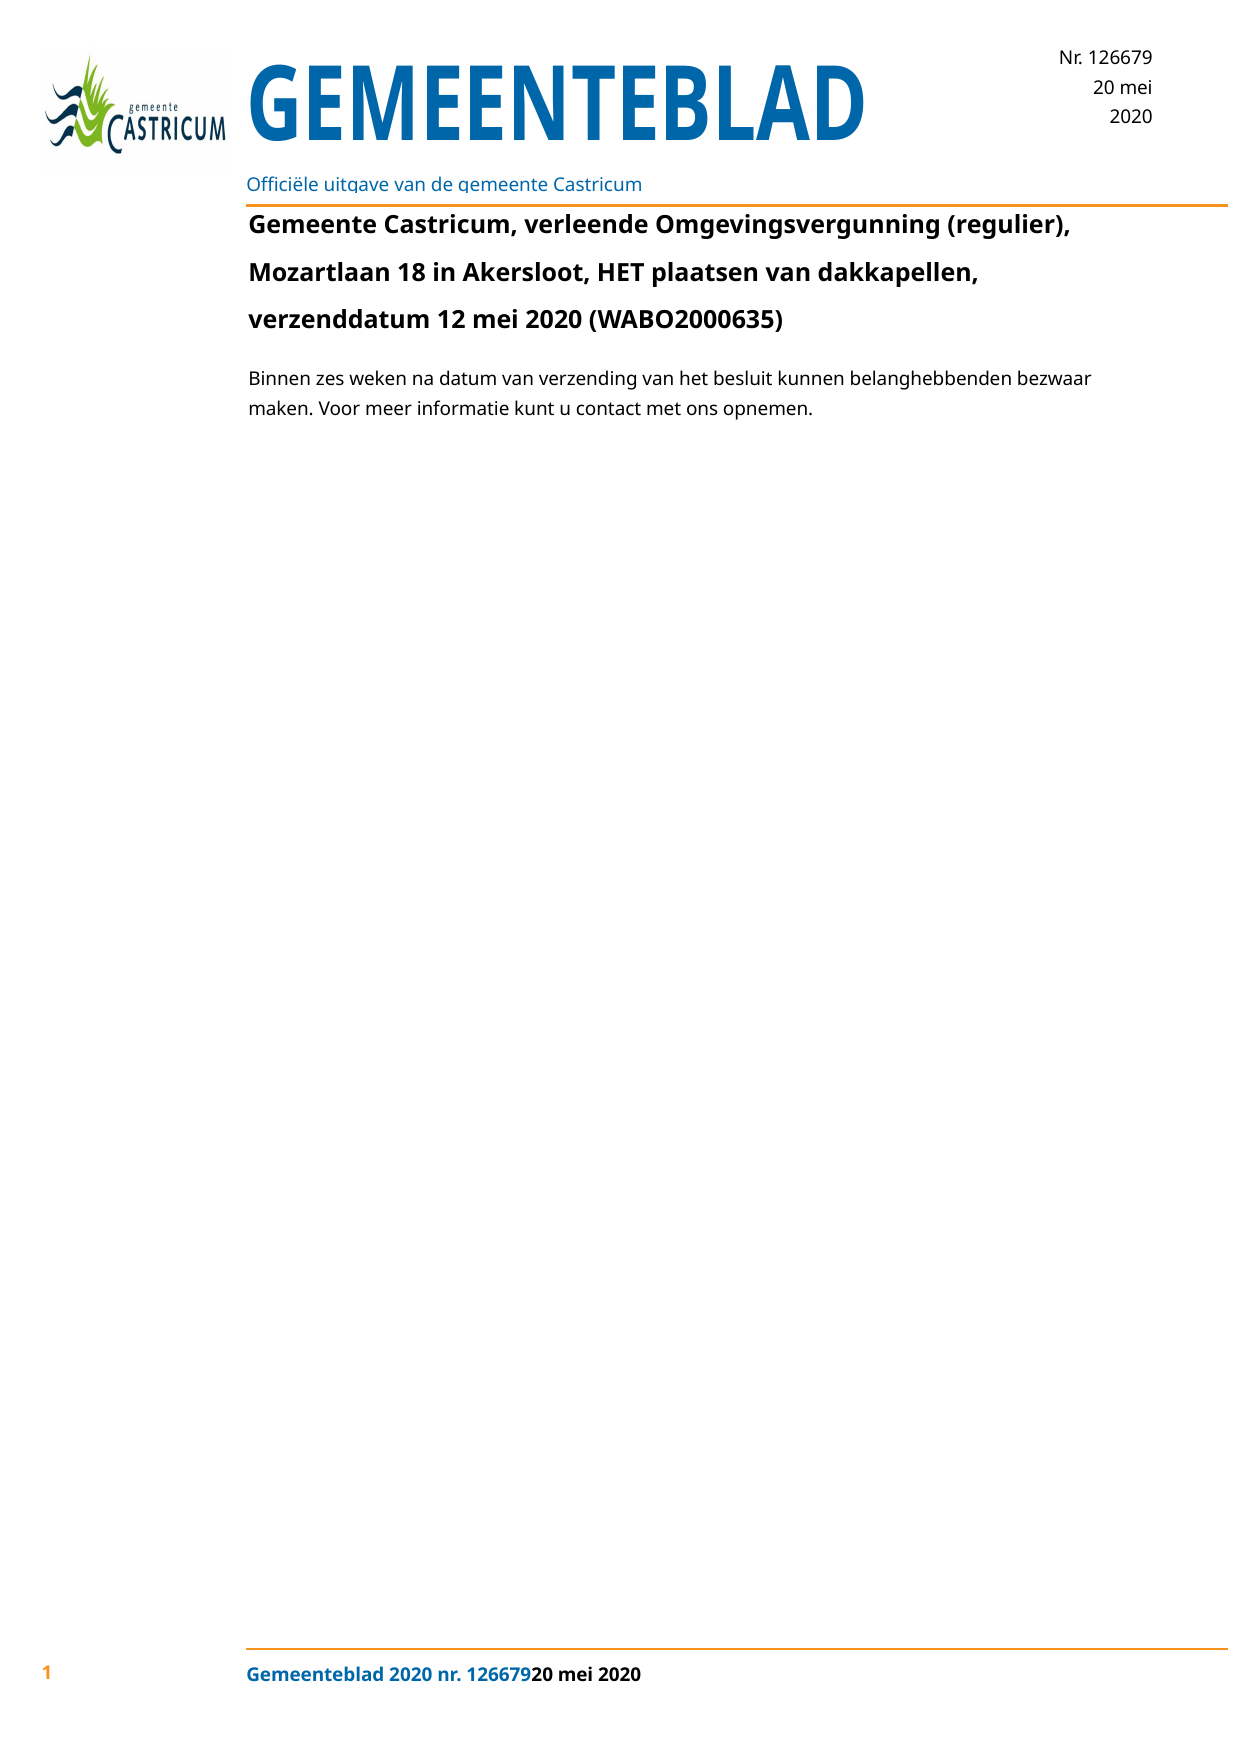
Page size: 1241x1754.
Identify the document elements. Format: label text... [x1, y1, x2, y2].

picture [41, 47, 231, 172]
text Gemeente Castricum, verleende Omgevingsvergunning (regulier), Mozartlaan 18 in Akersloot, HET plaatsen van dakkapellen, verzenddatum 12 mei 2020 (WABO2000635) [248, 207, 1152, 336]
text Binnen zes weken na datum van verzending van het besluit kunnen belanghebbenden bezwaar maken. Voor meer informatie kunt u contact met ons opnemen. [248, 366, 1152, 421]
